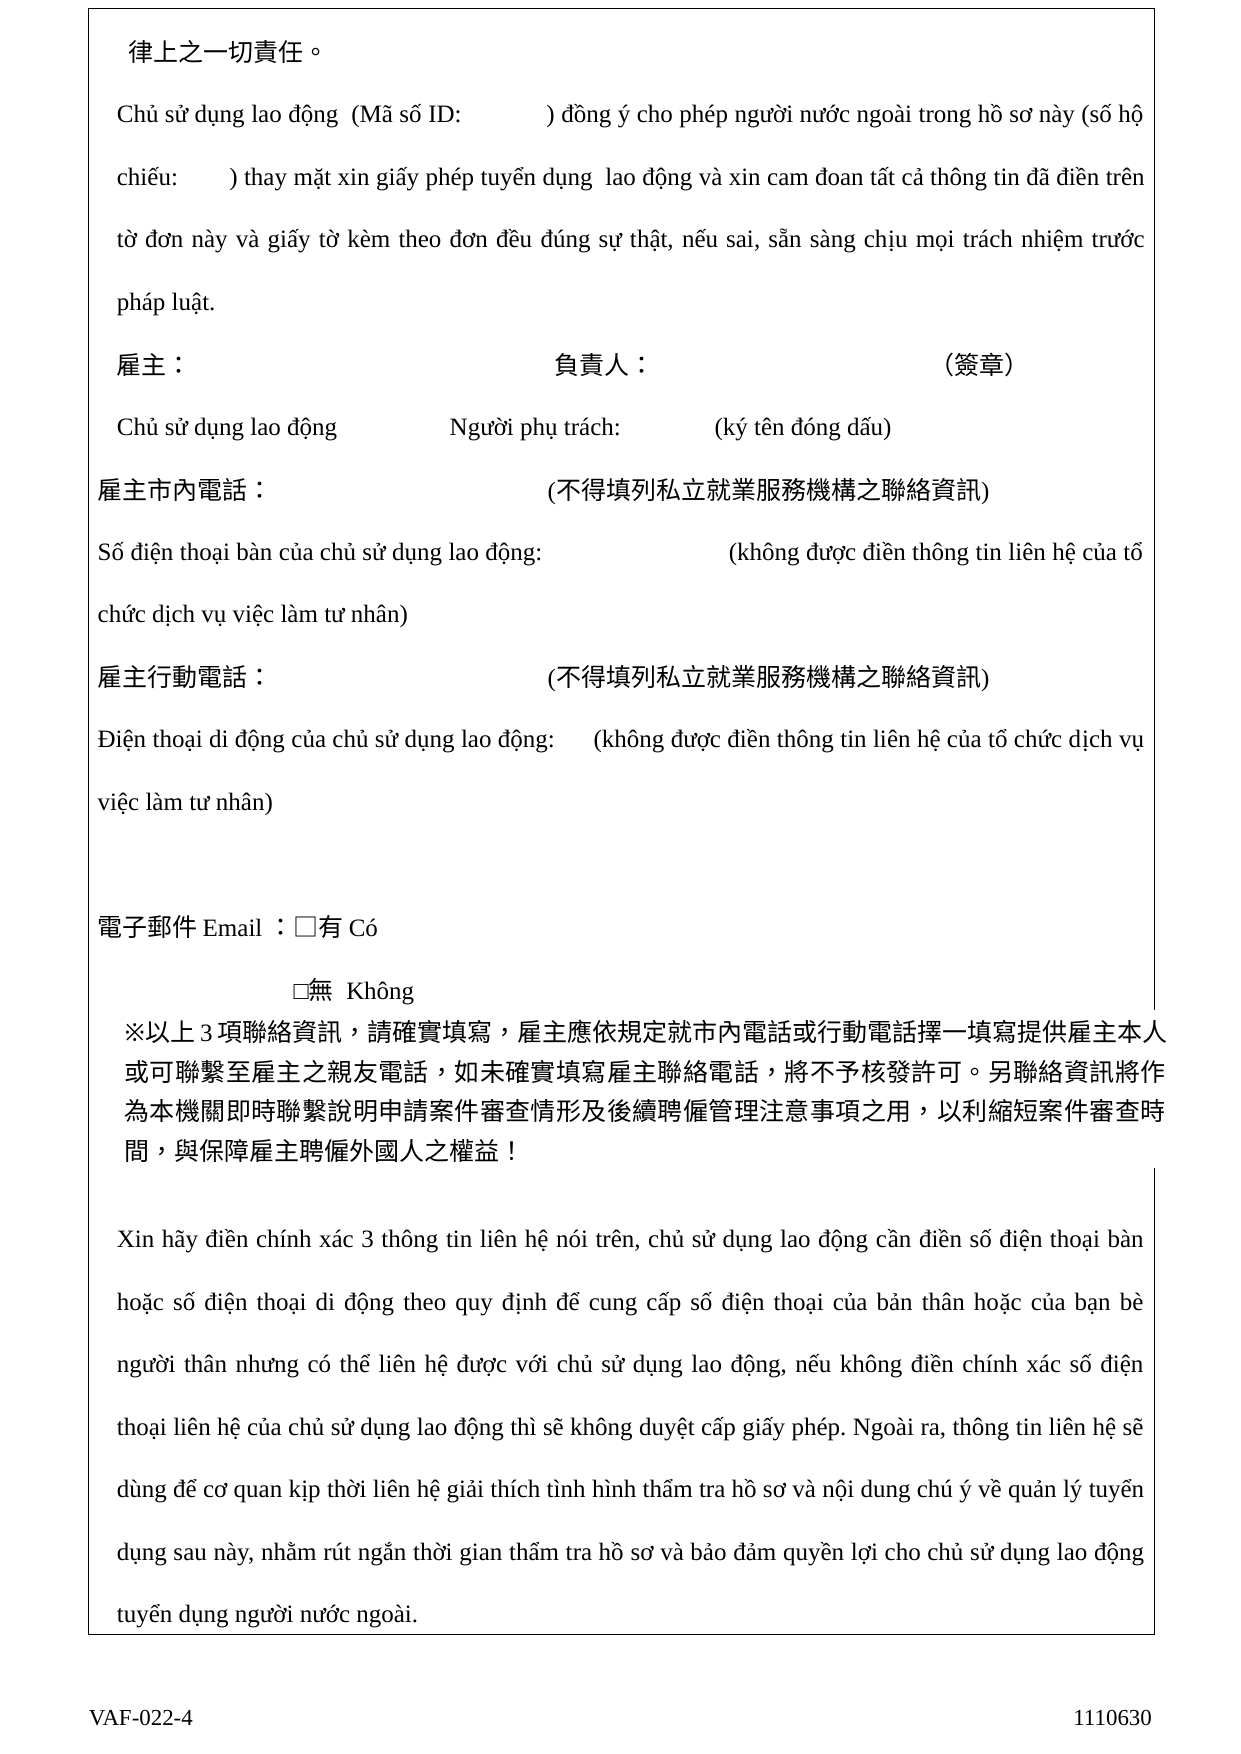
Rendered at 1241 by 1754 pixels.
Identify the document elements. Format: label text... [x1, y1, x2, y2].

table_cell 同意外國人代雇主申請聘僱許可切結書 Bản cam kết đồng ý người nước ngoài thay mặt chủ sử dụng lao động xin giấy phép tuyển dụng lao động 雇主 （統一編號： ）同意由本案外國人（護照號碼： ）代為申請聘僱許可，並聲明本申請案所填寫資料及檢附文件等均屬實，如有虛偽，願負法律上之一切責任。 Chủ sử dụng lao động (Mã số ID: ) đồng ý cho phép người nước ngoài trong hồ sơ này (số hộ chiếu: ) thay mặt xin giấy phép tuyển dụng lao động và xin cam đoan tất cả thông tin đã điền trên tờ đơn này và giấy tờ kèm theo đơn đều đúng sự thật, nếu sai, sẵn sàng chịu mọi trách nhiệm trước pháp luật. 雇主： 負責人： （簽章） Chủ sử dụng lao động Người phụ trách: (ký tên đóng dấu) 雇主市內電話： (不得填列私立就業服務機構之聯絡資訊) Số điện thoại bàn của chủ sử dụng lao động: (không được điền thông tin liên hệ của tổ chức dịch vụ việc làm tư nhân) 雇主行動電話： (不得填列私立就業服務機構之聯絡資訊) Điện thoại di động của chủ sử dụng lao động: (không được điền thông tin liên hệ của tổ chức dịch vụ việc làm tư nhân) 電子郵件Email ：□有Có □無 Không Xin hãy điền chính xác 3 thông tin liên hệ nói trên, chủ sử dụng lao động cần điền số điện thoại bàn hoặc số điện thoại di động theo quy định để cung cấp số điện thoại của bản thân hoặc của bạn bè người thân nhưng có thể liên hệ được với chủ sử dụng lao động, nếu không điền chính xác số điện thoại liên hệ của chủ sử dụng lao động thì sẽ không duyệt cấp giấy phép. Ngoài ra, thông tin liên hệ sẽ dùng để cơ quan kịp thời liên hệ giải thích tình hình thẩm tra hồ sơ và nội dung chú ý về quản lý tuyển dụng sau này, nhằm rút ngắn thời gian thẩm tra hồ sơ và bảo đảm quyền lợi cho chủ sử dụng lao động tuyển dụng người nước ngoài. 中 華 民 國 年 月 日 Trung Hoa Dân Quốc Ngày tháng năm [89, 9, 1173, 1634]
